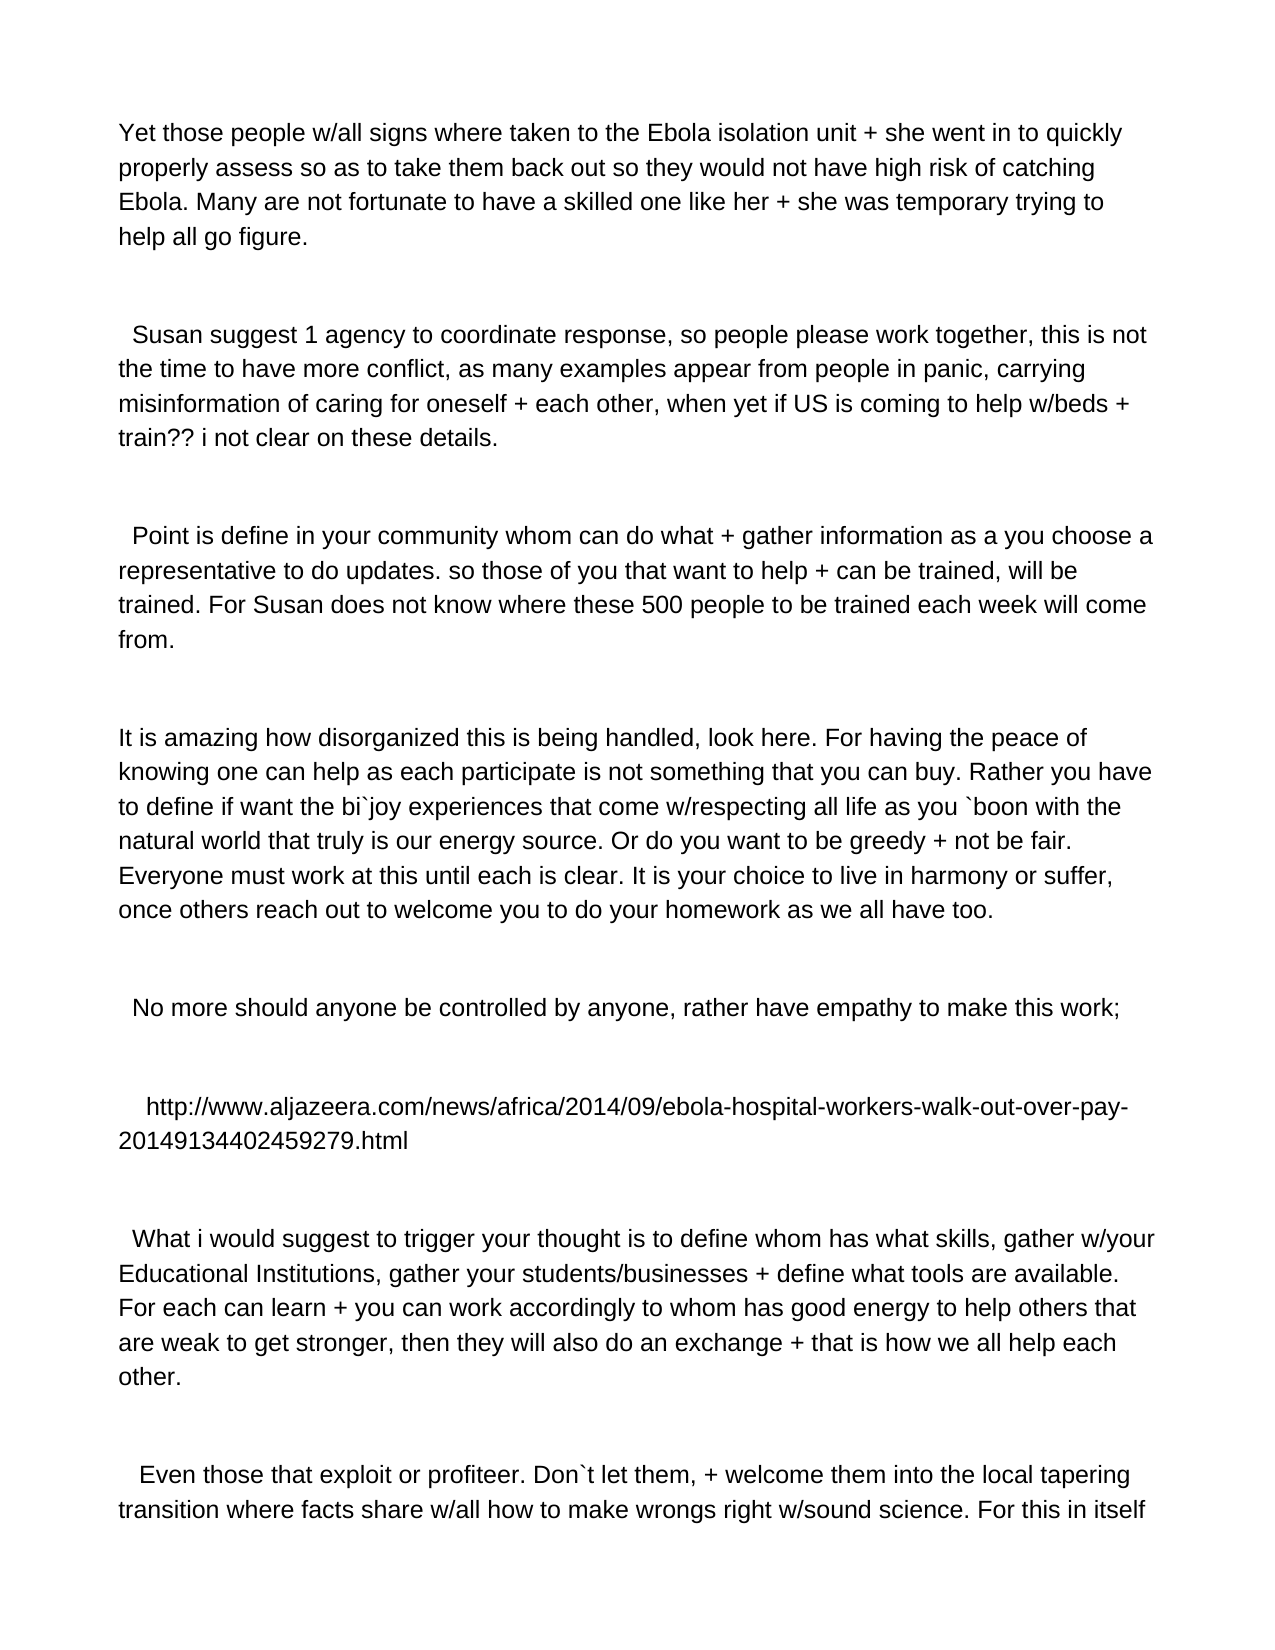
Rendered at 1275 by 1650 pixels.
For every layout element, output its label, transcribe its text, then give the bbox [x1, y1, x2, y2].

text No more should anyone be controlled by anyone, rather have empathy to make this work; [118, 993, 1157, 1022]
text Even those that exploit or profiteer. Don`t let them, + welcome them into the local tapering transition where facts share w/all how to make wrongs right w/sound science. For this in itself [118, 1460, 1157, 1523]
text Yet those people w/all signs where taken to the Ebola isolation unit + she went in to quickly properly assess so as to take them back out so they would not have high risk of catching Ebola. Many are not fortunate to have a skilled one like her + she was temporary trying to help all go figure. [118, 118, 1157, 250]
text It is amazing how disorganized this is being handled, look here. For having the peace of knowing one can help as each participate is not something that you can buy. Rather you have to define if want the bi`joy experiences that come w/respecting all life as you `boon with the natural world that truly is our energy source. Or do you want to be greedy + not be fair. Everyone must work at this until each is clear. It is your choice to live in harmony or suffer, once others reach out to welcome you to do your homework as we all have too. [118, 723, 1157, 924]
text http://www.aljazeera.com/news/africa/2014/09/ebola-hospital-workers-walk-out-over-pay-20149134402459279.html [118, 1091, 1157, 1155]
text Susan suggest 1 agency to coordinate response, so people please work together, this is not the time to have more conflict, as many examples appear from people in panic, carrying misinformation of caring for oneself + each other, when yet if US is coming to help w/beds + train?? i not clear on these details. [118, 320, 1157, 452]
text What i would suggest to trigger your thought is to define whom has what skills, gather w/your Educational Institutions, gather your students/businesses + define what tools are available. For each can learn + you can work accordingly to whom has good energy to help others that are weak to get stronger, then they will also do an exchange + that is how we all help each other. [118, 1224, 1157, 1391]
text Point is define in your community whom can do what + gather information as a you choose a representative to do updates. so those of you that want to help + can be trained, will be trained. For Susan does not know where these 500 people to be trained each week will come from. [118, 521, 1157, 653]
